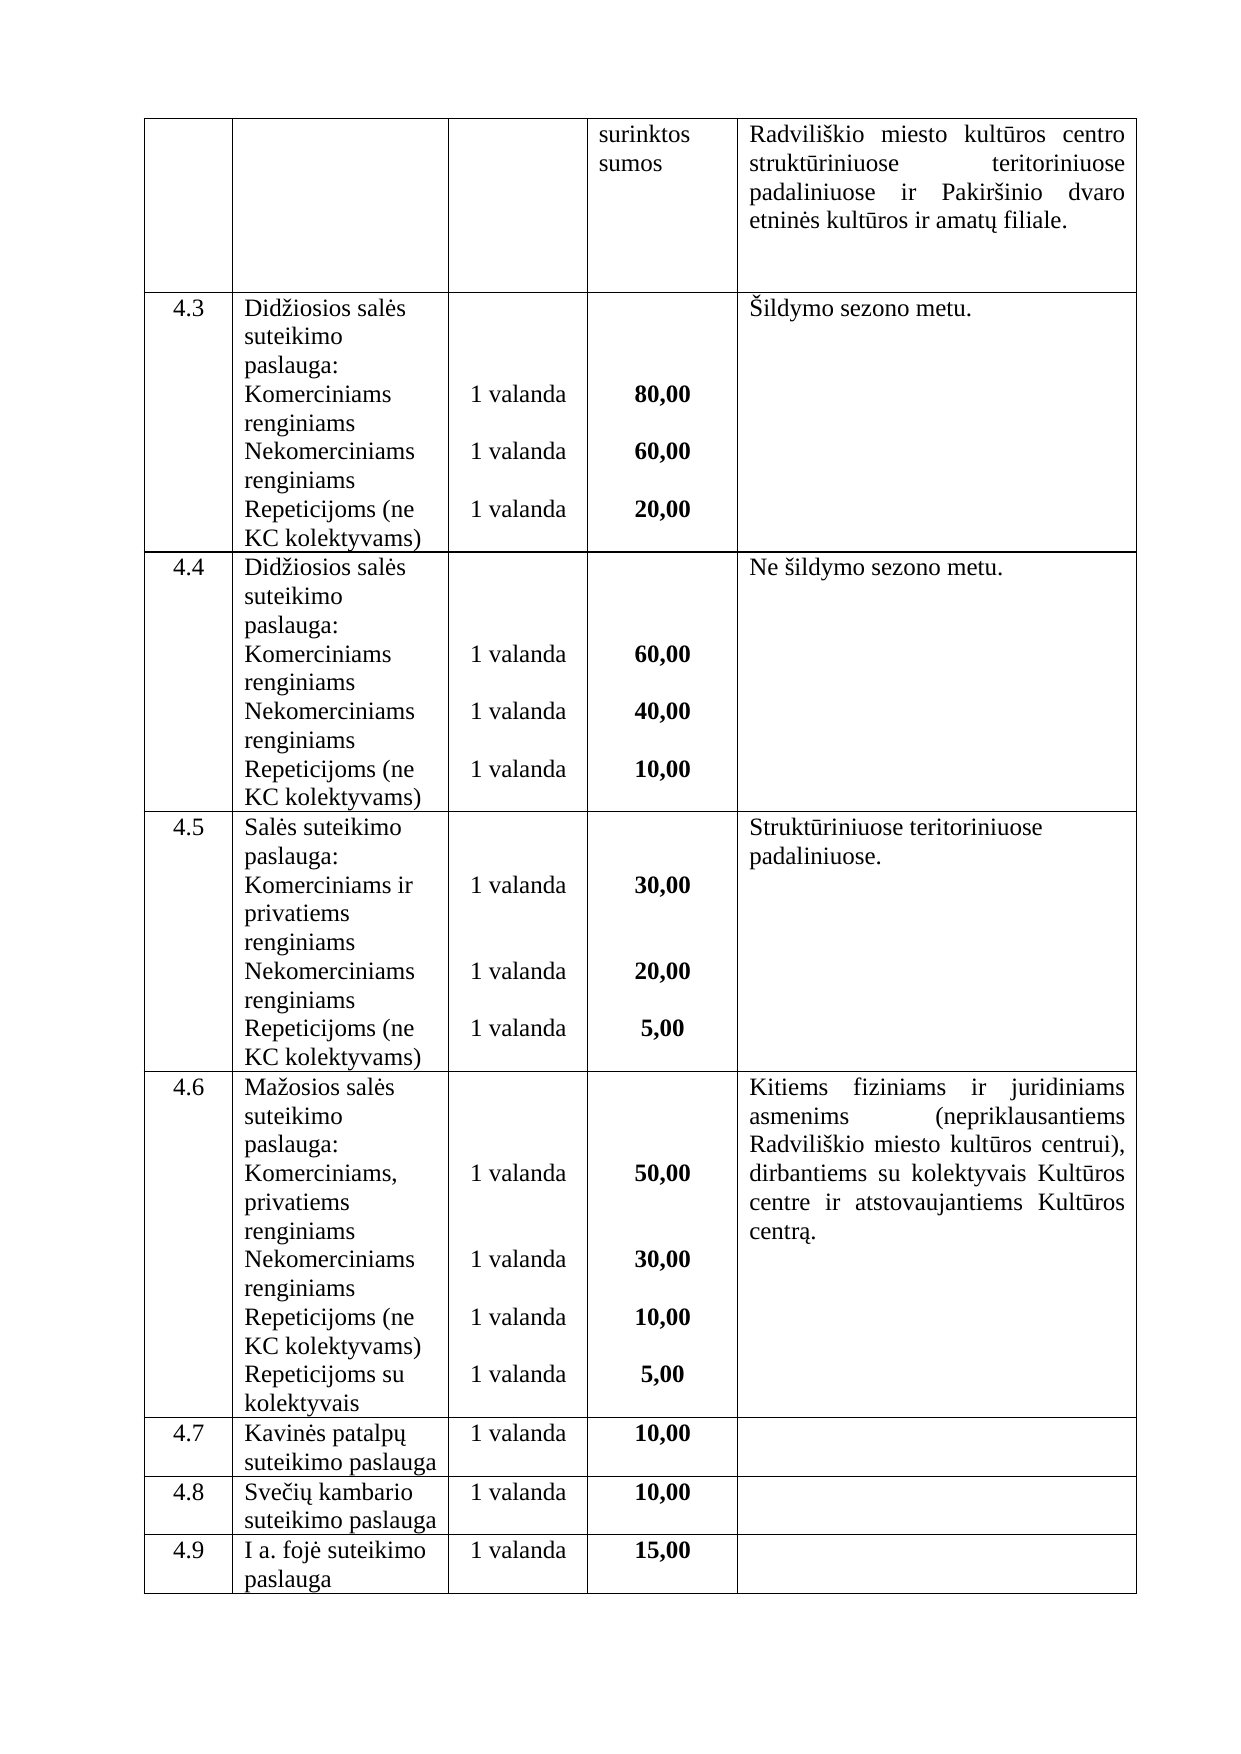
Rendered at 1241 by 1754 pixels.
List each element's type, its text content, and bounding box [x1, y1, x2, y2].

table_cell 1 valanda [449, 1418, 587, 1476]
table_cell 50,00 30,00 10,00 5,00 [588, 1072, 737, 1417]
table_cell 60,00 40,00 10,00 [588, 553, 737, 811]
table_cell 4.4 [145, 553, 232, 811]
table_cell surinktos sumos [588, 119, 737, 292]
table_cell [738, 1535, 1136, 1593]
table_cell 30,00 20,00 5,00 [588, 812, 737, 1071]
table_cell Didžiosios salės suteikimo paslauga: Komerciniams renginiams Nekomerciniams renginiams Repeticijoms (ne KC kolektyvams) [233, 293, 448, 551]
table_cell Struktūriniuose teritoriniuose padaliniuose. [738, 812, 1136, 1071]
table_cell Kitiems fiziniams ir juridiniams asmenims (nepriklausantiems Radviliškio miesto kultūros centrui), dirbantiems su kolektyvais Kultūros centre ir atstovaujantiems Kultūros centrą. [738, 1072, 1136, 1417]
table_cell 1 valanda 1 valanda 1 valanda [449, 553, 587, 811]
table_cell 4.9 [145, 1535, 232, 1593]
table_cell [233, 119, 448, 292]
table_cell Salės suteikimo paslauga: Komerciniams ir privatiems renginiams Nekomerciniams renginiams Repeticijoms (ne KC kolektyvams) [233, 812, 448, 1071]
table_cell Svečių kambario suteikimo paslauga [233, 1477, 448, 1534]
table_cell Ne šildymo sezono metu. [738, 553, 1136, 811]
table_cell 4.6 [145, 1072, 232, 1417]
table_cell Kavinės patalpų suteikimo paslauga [233, 1418, 448, 1476]
table_cell 4.3 [145, 293, 232, 551]
table_cell 1 valanda 1 valanda 1 valanda 1 valanda [449, 1072, 587, 1417]
table_cell 4.8 [145, 1477, 232, 1534]
table_cell 15,00 [588, 1535, 737, 1593]
table_cell I a. fojė suteikimo paslauga [233, 1535, 448, 1593]
table_cell 1 valanda 1 valanda 1 valanda [449, 812, 587, 1071]
table_cell 1 valanda 1 valanda 1 valanda [449, 293, 587, 551]
table_cell 80,00 60,00 20,00 [588, 293, 737, 551]
table_cell 10,00 [588, 1418, 737, 1476]
table_cell 4.7 [145, 1418, 232, 1476]
table_cell Mažosios salės suteikimo paslauga: Komerciniams, privatiems renginiams Nekomerciniams renginiams Repeticijoms (ne KC kolektyvams) Repeticijoms su kolektyvais [233, 1072, 448, 1417]
table_cell [145, 119, 232, 292]
table_cell [449, 119, 587, 292]
table_cell 1 valanda [449, 1477, 587, 1534]
table_cell Didžiosios salės suteikimo paslauga: Komerciniams renginiams Nekomerciniams renginiams Repeticijoms (ne KC kolektyvams) [233, 553, 448, 811]
table_cell [738, 1477, 1136, 1534]
table_cell Šildymo sezono metu. [738, 293, 1136, 551]
table_cell [738, 1418, 1136, 1476]
table_cell 10,00 [588, 1477, 737, 1534]
table_cell 1 valanda [449, 1535, 587, 1593]
table_cell 4.5 [145, 812, 232, 1071]
table_cell Radviliškio miesto kultūros centro struktūriniuose teritoriniuose padaliniuose ir Pakiršinio dvaro etninės kultūros ir amatų filiale. [738, 119, 1136, 292]
